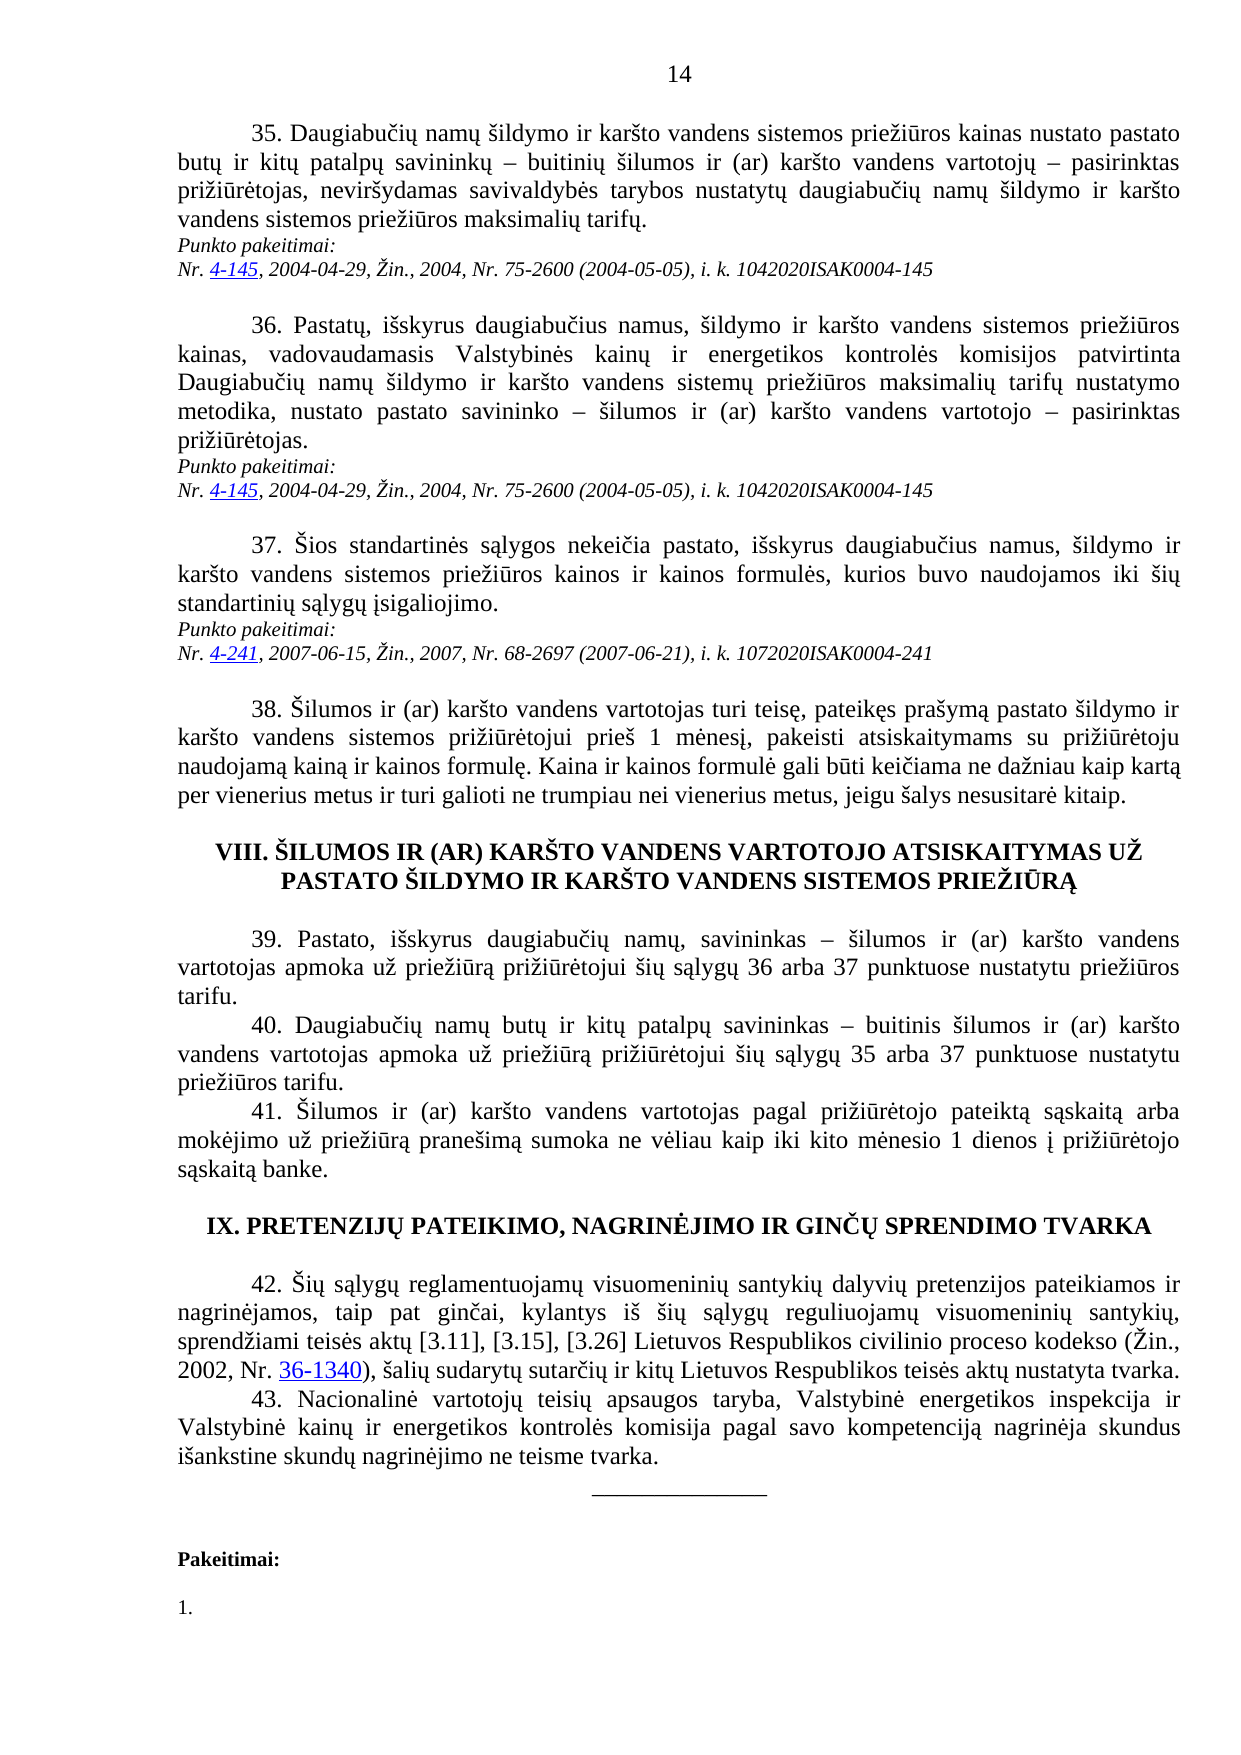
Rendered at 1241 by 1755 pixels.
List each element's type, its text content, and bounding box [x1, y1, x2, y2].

text 37. Šios standartinės sąlygos nekeičia pastato, išskyrus daugiabučius namus, šildymo ir karšto vandens sistemos priežiūros kainos ir kainos formulės, kurios buvo naudojamos iki šių standartinių sąlygų įsigaliojimo. [177, 531, 1181, 617]
text 41. Šilumos ir (ar) karšto vandens vartotojas pagal prižiūrėtojo pateiktą sąskaitą arba mokėjimo už priežiūrą pranešimą sumoka ne vėliau kaip iki kito mėnesio 1 dienos į prižiūrėtojo sąskaitą banke. [177, 1096, 1181, 1182]
text 38. Šilumos ir (ar) karšto vandens vartotojas turi teisę, pateikęs prašymą pastato šildymo ir karšto vandens sistemos prižiūrėtojui prieš 1 mėnesį, pakeisti atsiskaitymams su prižiūrėtoju naudojamą kainą ir kainos formulę. Kaina ir kainos formulė gali būti keičiama ne dažniau kaip kartą per vienerius metus ir turi galioti ne trumpiau nei vienerius metus, jeigu šalys nesusitarė kitaip. [177, 694, 1181, 809]
text VIII. ŠILUMOS IR (AR) KARŠTO VANDENS VARTOTOJO ATSISKAITYMAS UŽ PASTATO ŠILDYMO IR KARŠTO VANDENS SISTEMOS PRIEŽIŪRĄ [177, 837, 1181, 895]
text 42. Šių sąlygų reglamentuojamų visuomeninių santykių dalyvių pretenzijos pateikiamos ir nagrinėjamos, taip pat ginčai, kylantys iš šių sąlygų reguliuojamų visuomeninių santykių, sprendžiami teisės aktų [3.11], [3.15], [3.26] Lietuvos Respublikos civilinio proceso kodekso (Žin., 2002, Nr. 36-1340), šalių sudarytų sutarčių ir kitų Lietuvos Respublikos teisės aktų nustatyta tvarka. [177, 1269, 1181, 1384]
text Pakeitimai: [177, 1547, 1181, 1571]
text ______________ [177, 1470, 1181, 1499]
text Nr. 4-145, 2004-04-29, Žin., 2004, Nr. 75-2600 (2004-05-05), i. k. 1042020ISAK0004-145 [177, 478, 1181, 502]
text Punkto pakeitimai: [177, 454, 1181, 478]
text 39. Pastato, išskyrus daugiabučių namų, savininkas – šilumos ir (ar) karšto vandens vartotojas apmoka už priežiūrą prižiūrėtojui šių sąlygų 36 arba 37 punktuose nustatytu priežiūros tarifu. [177, 924, 1181, 1010]
text 40. Daugiabučių namų butų ir kitų patalpų savininkas – buitinis šilumos ir (ar) karšto vandens vartotojas apmoka už priežiūrą prižiūrėtojui šių sąlygų 35 arba 37 punktuose nustatytu priežiūros tarifu. [177, 1010, 1181, 1096]
text Punkto pakeitimai: [177, 233, 1181, 257]
text 43. Nacionalinė vartotojų teisių apsaugos taryba, Valstybinė energetikos inspekcija ir Valstybinė kainų ir energetikos kontrolės komisija pagal savo kompetenciją nagrinėja skundus išankstine skundų nagrinėjimo ne teisme tvarka. [177, 1384, 1181, 1470]
text Nr. 4-241, 2007-06-15, Žin., 2007, Nr. 68-2697 (2007-06-21), i. k. 1072020ISAK0004-241 [177, 641, 1181, 665]
text 1. [177, 1595, 1181, 1619]
text Punkto pakeitimai: [177, 617, 1181, 641]
text IX. PRETENZIJŲ PATEIKIMO, NAGRINĖJIMO IR GINČŲ SPRENDIMO TVARKA [177, 1211, 1181, 1240]
text 36. Pastatų, išskyrus daugiabučius namus, šildymo ir karšto vandens sistemos priežiūros kainas, vadovaudamasis Valstybinės kainų ir energetikos kontrolės komisijos patvirtinta Daugiabučių namų šildymo ir karšto vandens sistemų priežiūros maksimalių tarifų nustatymo metodika, nustato pastato savininko – šilumos ir (ar) karšto vandens vartotojo – pasirinktas prižiūrėtojas. [177, 310, 1181, 454]
text Nr. 4-145, 2004-04-29, Žin., 2004, Nr. 75-2600 (2004-05-05), i. k. 1042020ISAK0004-145 [177, 257, 1181, 281]
text 35. Daugiabučių namų šildymo ir karšto vandens sistemos priežiūros kainas nustato pastato butų ir kitų patalpų savininkų – buitinių šilumos ir (ar) karšto vandens vartotojų – pasirinktas prižiūrėtojas, neviršydamas savivaldybės tarybos nustatytų daugiabučių namų šildymo ir karšto vandens sistemos priežiūros maksimalių tarifų. [177, 118, 1181, 233]
